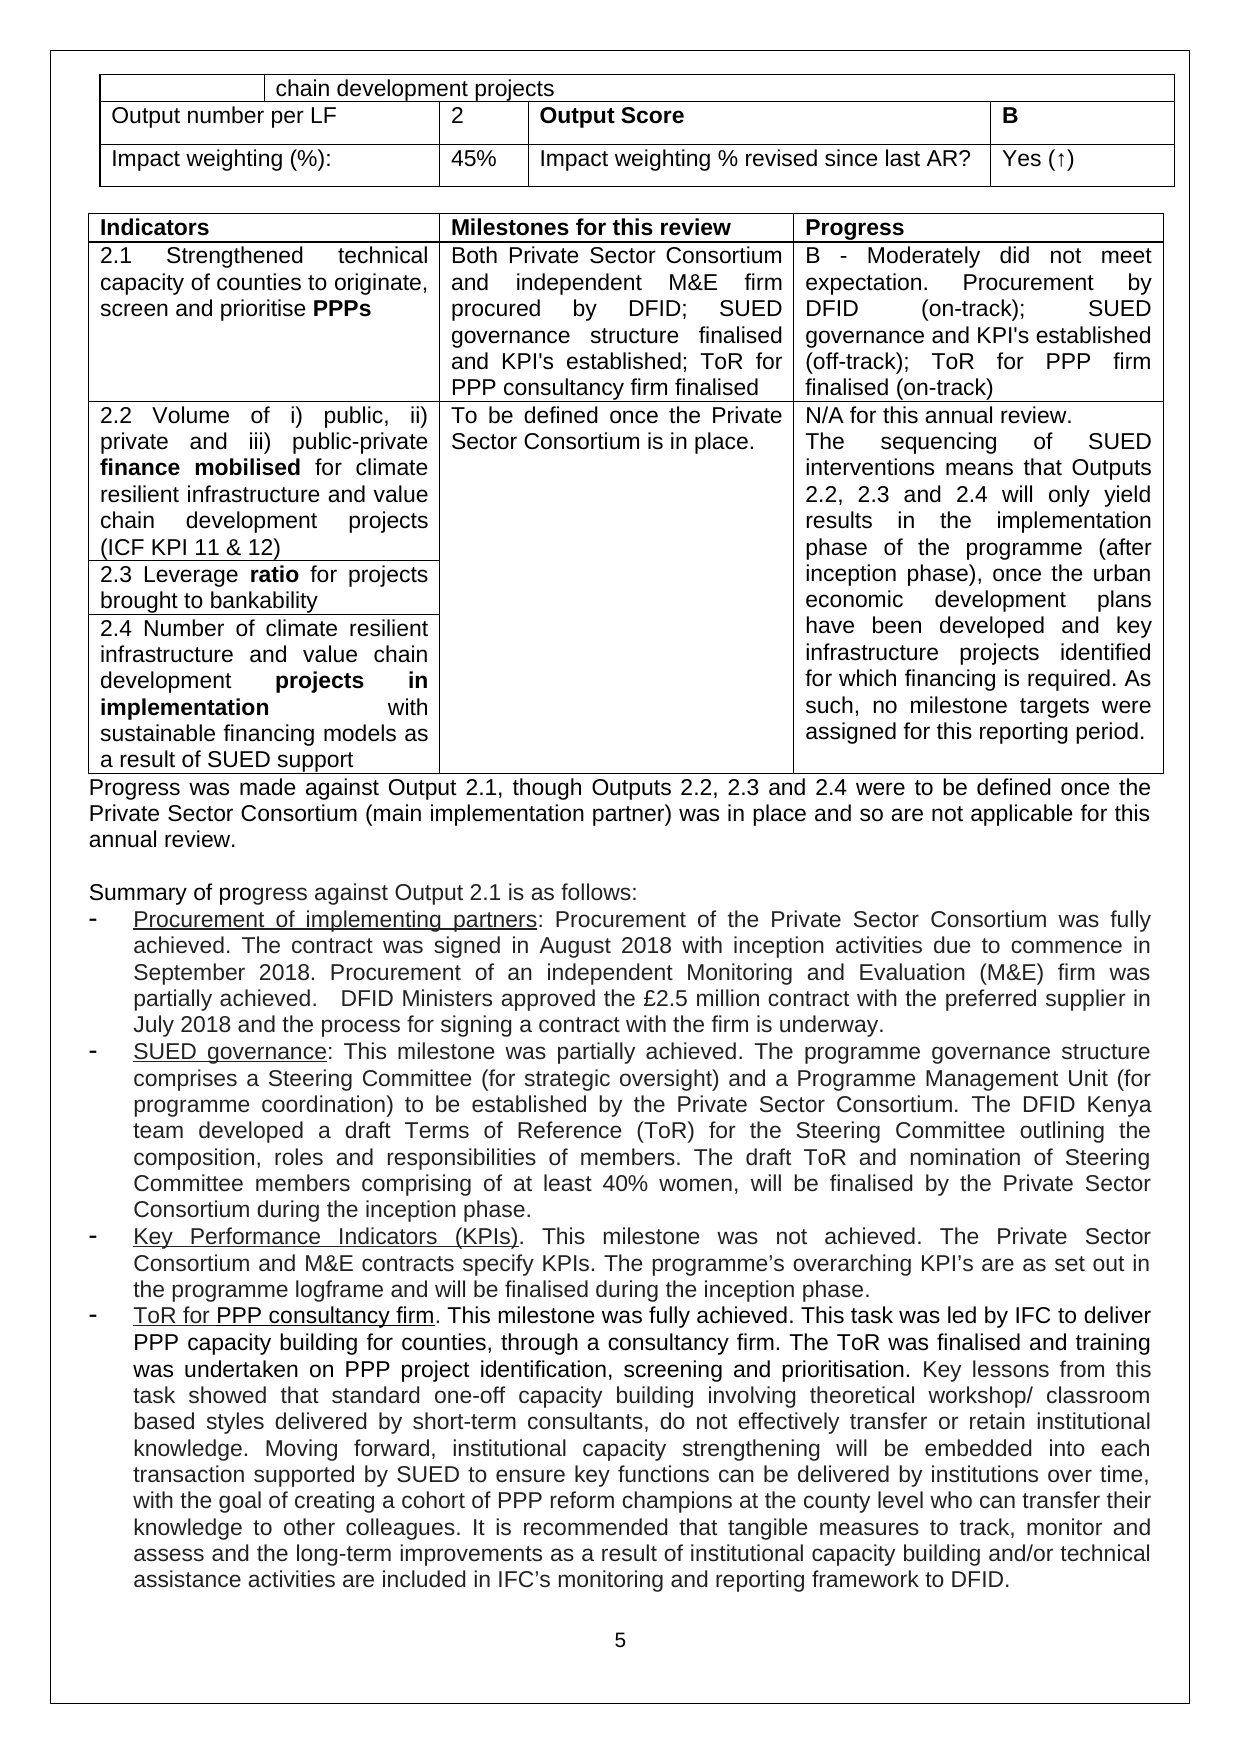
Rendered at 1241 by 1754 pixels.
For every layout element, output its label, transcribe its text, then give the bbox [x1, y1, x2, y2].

table_cell 2.4 Number of climate resilient infrastructure and value chain development projects in implementation with sustainable financing models as a result of SUED support [89, 615, 439, 773]
table_cell 2.2 Volume of i) public, ii) private and iii) public-private finance mobilised for climate resilient infrastructure and value chain development projects (ICF KPI 11 & 12) [89, 402, 439, 560]
table_cell Output Score [529, 102, 990, 143]
table_header Milestones for this review [440, 214, 793, 241]
table_cell N/A for this annual review. The sequencing of SUED interventions means that Outputs 2.2, 2.3 and 2.4 will only yield results in the implementation phase of the programme (after inception phase), once the urban economic development plans have been developed and key infrastructure projects identified for which financing is required. As such, no milestone targets were assigned for this reporting period. [794, 402, 1163, 773]
table_cell Yes (↑) [991, 145, 1174, 186]
table_header Indicators [89, 214, 439, 241]
list SUED governance: This milestone was partially achieved. The programme governance structure comprises a Steering Committee (for strategic oversight) and a Programme Management Unit (for programme coordination) to be established by the Private Sector Consortium. The DFID Kenya team developed a draft Terms of Reference (ToR) for the Steering Committee outlining the composition, roles and responsibilities of members. The draft ToR and nomination of Steering Committee members comprising of at least 40% women, will be finalised by the Private Sector Consortium during the inception phase. [89, 1038, 1152, 1223]
table_cell B [991, 102, 1174, 143]
table_header [101, 75, 264, 101]
list Procurement of implementing partners: Procurement of the Private Sector Consortium was fully achieved. The contract was signed in August 2018 with inception activities due to commence in September 2018. Procurement of an independent Monitoring and Evaluation (M&E) firm was partially achieved. DFID Ministers approved the £2.5 million contract with the preferred supplier in July 2018 and the process for signing a contract with the firm is underway. [89, 906, 1152, 1038]
table_cell 2.1 Strengthened technical capacity of counties to originate, screen and prioritise PPPs [89, 243, 439, 401]
table_header Progress [794, 214, 1163, 241]
text Summary of progress against Output 2.1 is as follows: [89, 879, 1152, 906]
table_cell Impact weighting % revised since last AR? [529, 145, 990, 186]
table_cell 2.3 Leverage ratio for projects brought to bankability [89, 561, 439, 613]
table_cell B - Moderately did not meet expectation. Procurement by DFID (on-track); SUED governance and KPI's established (off-track); ToR for PPP firm finalised (on-track) [794, 243, 1163, 401]
table_cell To be defined once the Private Sector Consortium is in place. [440, 402, 793, 773]
list ToR for PPP consultancy firm. This milestone was fully achieved. This task was led by IFC to deliver PPP capacity building for counties, through a consultancy firm. The ToR was finalised and training was undertaken on PPP project identification, screening and prioritisation. Key lessons from this task showed that standard one-off capacity building involving theoretical workshop/ classroom based styles delivered by short-term consultants, do not effectively transfer or retain institutional knowledge. Moving forward, institutional capacity strengthening will be embedded into each transaction supported by SUED to ensure key functions can be delivered by institutions over time, with the goal of creating a cohort of PPP reform champions at the county level who can transfer their knowledge to other colleagues. It is recommended that tangible measures to track, monitor and assess and the long-term improvements as a result of institutional capacity building and/or technical assistance activities are included in IFC’s monitoring and reporting framework to DFID. [89, 1302, 1152, 1593]
table_cell 45% [440, 145, 528, 186]
table_cell 2 [440, 102, 528, 143]
table_cell Impact weighting (%): [101, 145, 439, 186]
text Progress was made against Output 2.1, though Outputs 2.2, 2.3 and 2.4 were to be defined once the Private Sector Consortium (main implementation partner) was in place and so are not applicable for this annual review. [89, 774, 1152, 853]
table_cell Output number per LF [101, 102, 439, 143]
table_header chain development projects [265, 75, 1174, 101]
list Key Performance Indicators (KPIs). This milestone was not achieved. The Private Sector Consortium and M&E contracts specify KPIs. The programme’s overarching KPI’s are as set out in the programme logframe and will be finalised during the inception phase. [89, 1223, 1152, 1302]
table_cell Both Private Sector Consortium and independent M&E firm procured by DFID; SUED governance structure finalised and KPI's established; ToR for PPP consultancy firm finalised [440, 243, 793, 401]
